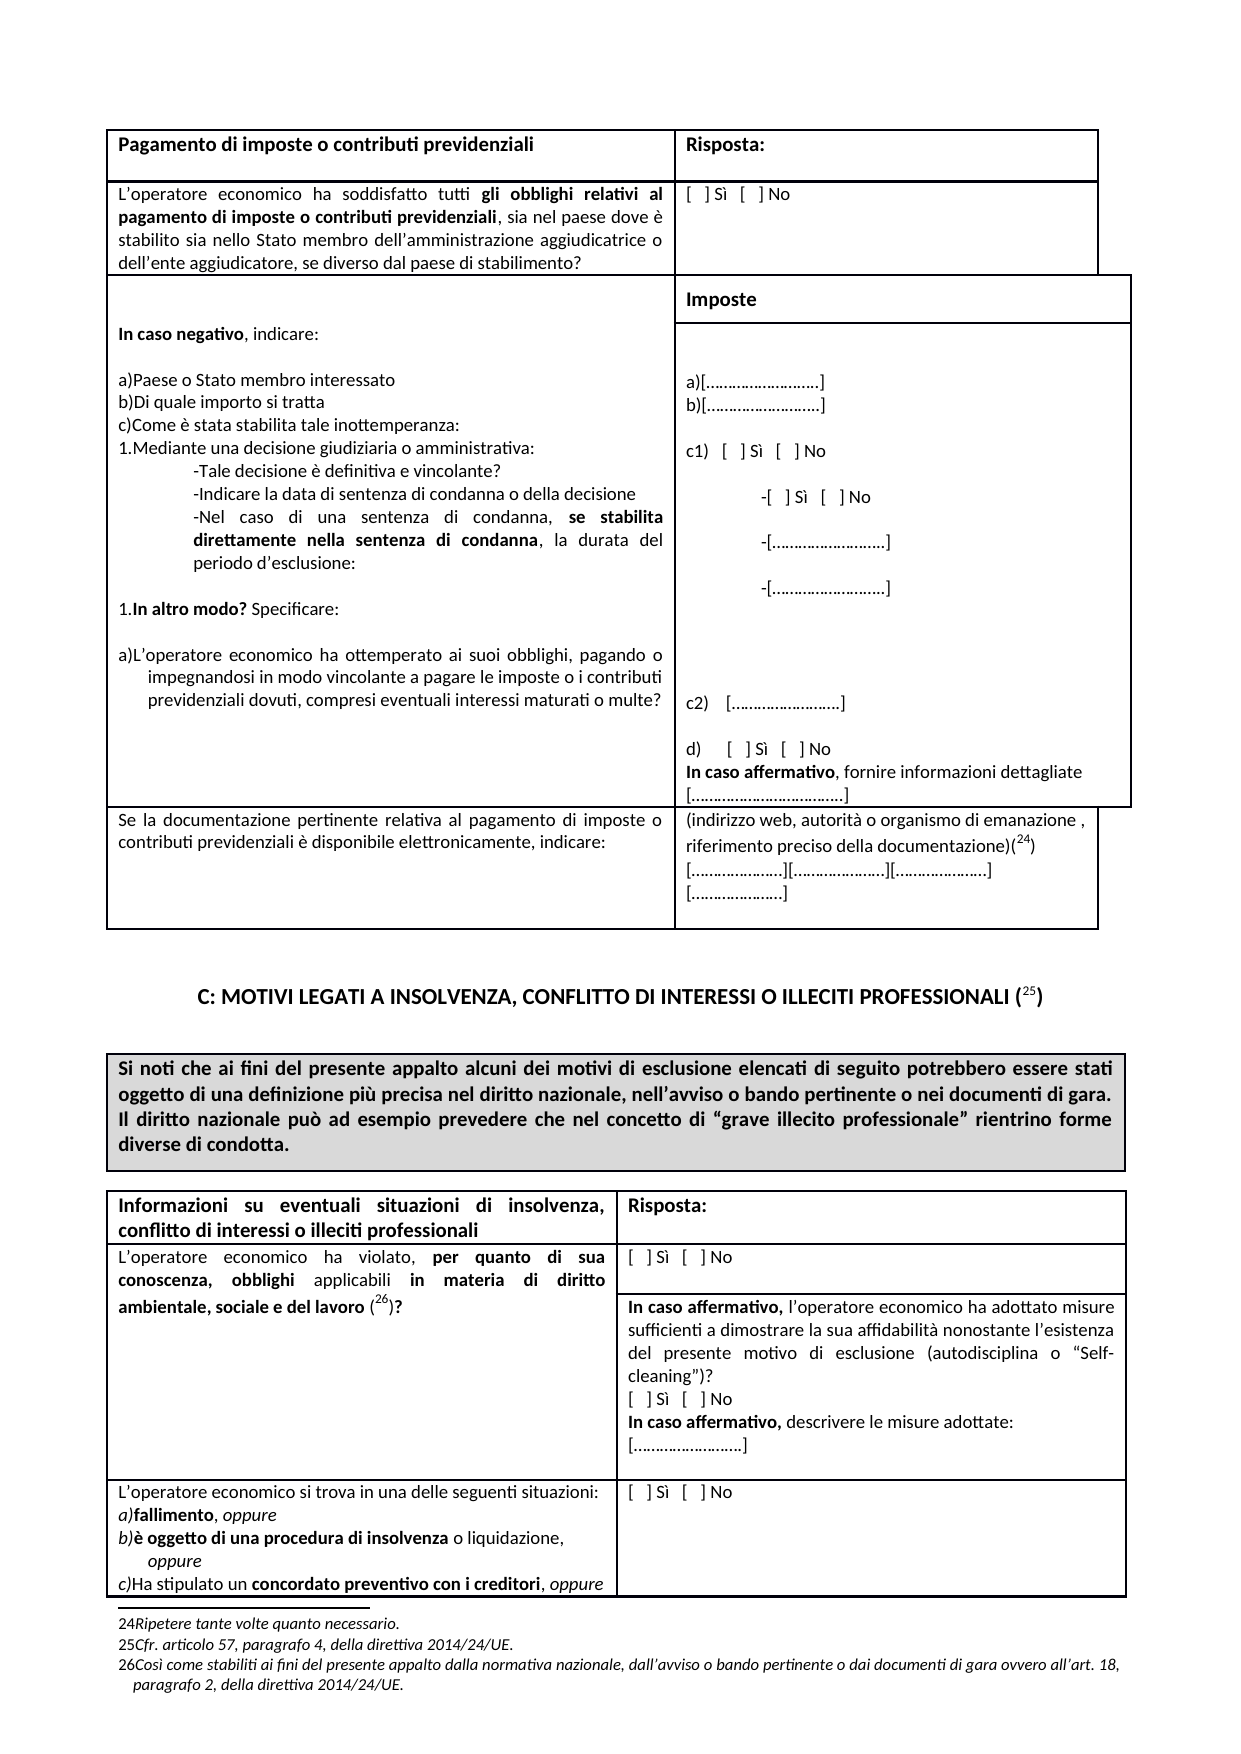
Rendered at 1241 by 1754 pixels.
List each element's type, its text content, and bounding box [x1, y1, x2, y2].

table_cell [……………………..] [……………………..] c1) [ ] Sì [ ] No [ ] Sì [ ] No [……………………..] [……………………..] c2) […………………….] d) [ ] Sì [ ] No In caso affermativo, fornire informazioni dettagliate [……………………………..] [676, 324, 1130, 806]
table_cell In caso affermativo, l’operatore economico ha adottato misure sufficienti a dimostrare la sua affidabilità nonostante l’esistenza del presente motivo di esclusione (autodisciplina o “Self-cleaning”)? [ ] Sì [ ] No In caso affermativo, descrivere le misure adottate: […………………….] [618, 1295, 1125, 1479]
table_header Informazioni su eventuali situazioni di insolvenza, conflitto di interessi o illeciti professionali [108, 1192, 616, 1243]
table_cell L’operatore economico si trova in una delle seguenti situazioni: fallimento, oppure è oggetto di una procedura di insolvenza o liquidazione, oppure Ha stipulato un concordato preventivo con i creditori, oppure Si trova in qualsiasi altra situazione analoga derivante da una procedura simile ai sensi di legge e regolamenti nazionali (), oppure È in stato di amministrazione controllata, oppure Ha cessato le sue attività? In caso affermativo: Fornire le informazioni dettagliate: Indicare per quali motivi l’operatore economico sarà comunque in grado di eseguire il contratto, tenendo conto delle norme e misure nazionali applicabili in relazione alla prosecuzione delle attività nelle situazioni citate ()? Se la documentazione pertinente è disponibile elettronicamente, indicare: [108, 1481, 616, 1595]
table_header Pagamento di imposte o contributi previdenziali [108, 131, 674, 180]
table_cell Se la documentazione pertinente relativa al pagamento di imposte o contributi previdenziali è disponibile elettronicamente, indicare: [108, 808, 674, 927]
table_header Risposta: [676, 131, 1097, 180]
table_cell (indirizzo web, autorità o organismo di emanazione , riferimento preciso della documentazione)() […………………][…………………][…………………][…………………] [676, 808, 1097, 927]
table_header Risposta: [618, 1192, 1125, 1243]
table_cell L’operatore economico ha soddisfatto tutti gli obblighi relativi al pagamento di imposte o contributi previdenziali, sia nel paese dove è stabilito sia nello Stato membro dell’amministrazione aggiudicatrice o dell’ente aggiudicatore, se diverso dal paese di stabilimento? [108, 183, 674, 274]
text Cfr. articolo 57, paragrafo 4, della direttiva 2014/24/UE. [118, 1634, 1122, 1654]
table_cell [ ] Sì [ ] No [618, 1245, 1125, 1293]
table_cell [1099, 180, 1131, 274]
text C: MOTIVI LEGATI A INSOLVENZA, CONFLITTO DI INTERESSI O ILLECITI PROFESSIONALI () [118, 982, 1122, 1011]
table_header [1099, 129, 1131, 180]
table_cell L’operatore economico ha violato, per quanto di sua conoscenza, obblighi applicabili in materia di diritto ambientale, sociale e del lavoro ()? [108, 1245, 616, 1479]
table_cell [ ] Sì [ ] No [676, 183, 1097, 274]
table_cell In caso negativo, indicare: Paese o Stato membro interessato Di quale importo si tratta Come è stata stabilita tale inottemperanza: Mediante una decisione giudiziaria o amministrativa: Tale decisione è definitiva e vincolante? Indicare la data di sentenza di condanna o della decisione Nel caso di una sentenza di condanna, se stabilita direttamente nella sentenza di condanna, la durata del periodo d’esclusione: In altro modo? Specificare: L’operatore economico ha ottemperato ai suoi obblighi, pagando o impegnandosi in modo vincolante a pagare le imposte o i contributi previdenziali dovuti, compresi eventuali interessi maturati o multe? [108, 276, 674, 806]
table_header Si noti che ai fini del presente appalto alcuni dei motivi di esclusione elencati di seguito potrebbero essere stati oggetto di una definizione più precisa nel diritto nazionale, nell’avviso o bando pertinente o nei documenti di gara. Il diritto nazionale può ad esempio prevedere che nel concetto di “grave illecito professionale” rientrino forme diverse di condotta. [108, 1055, 1124, 1170]
table_cell [1099, 808, 1131, 927]
table_cell Imposte [676, 276, 1130, 322]
table_cell [ ] Sì [ ] No [618, 1481, 1125, 1595]
